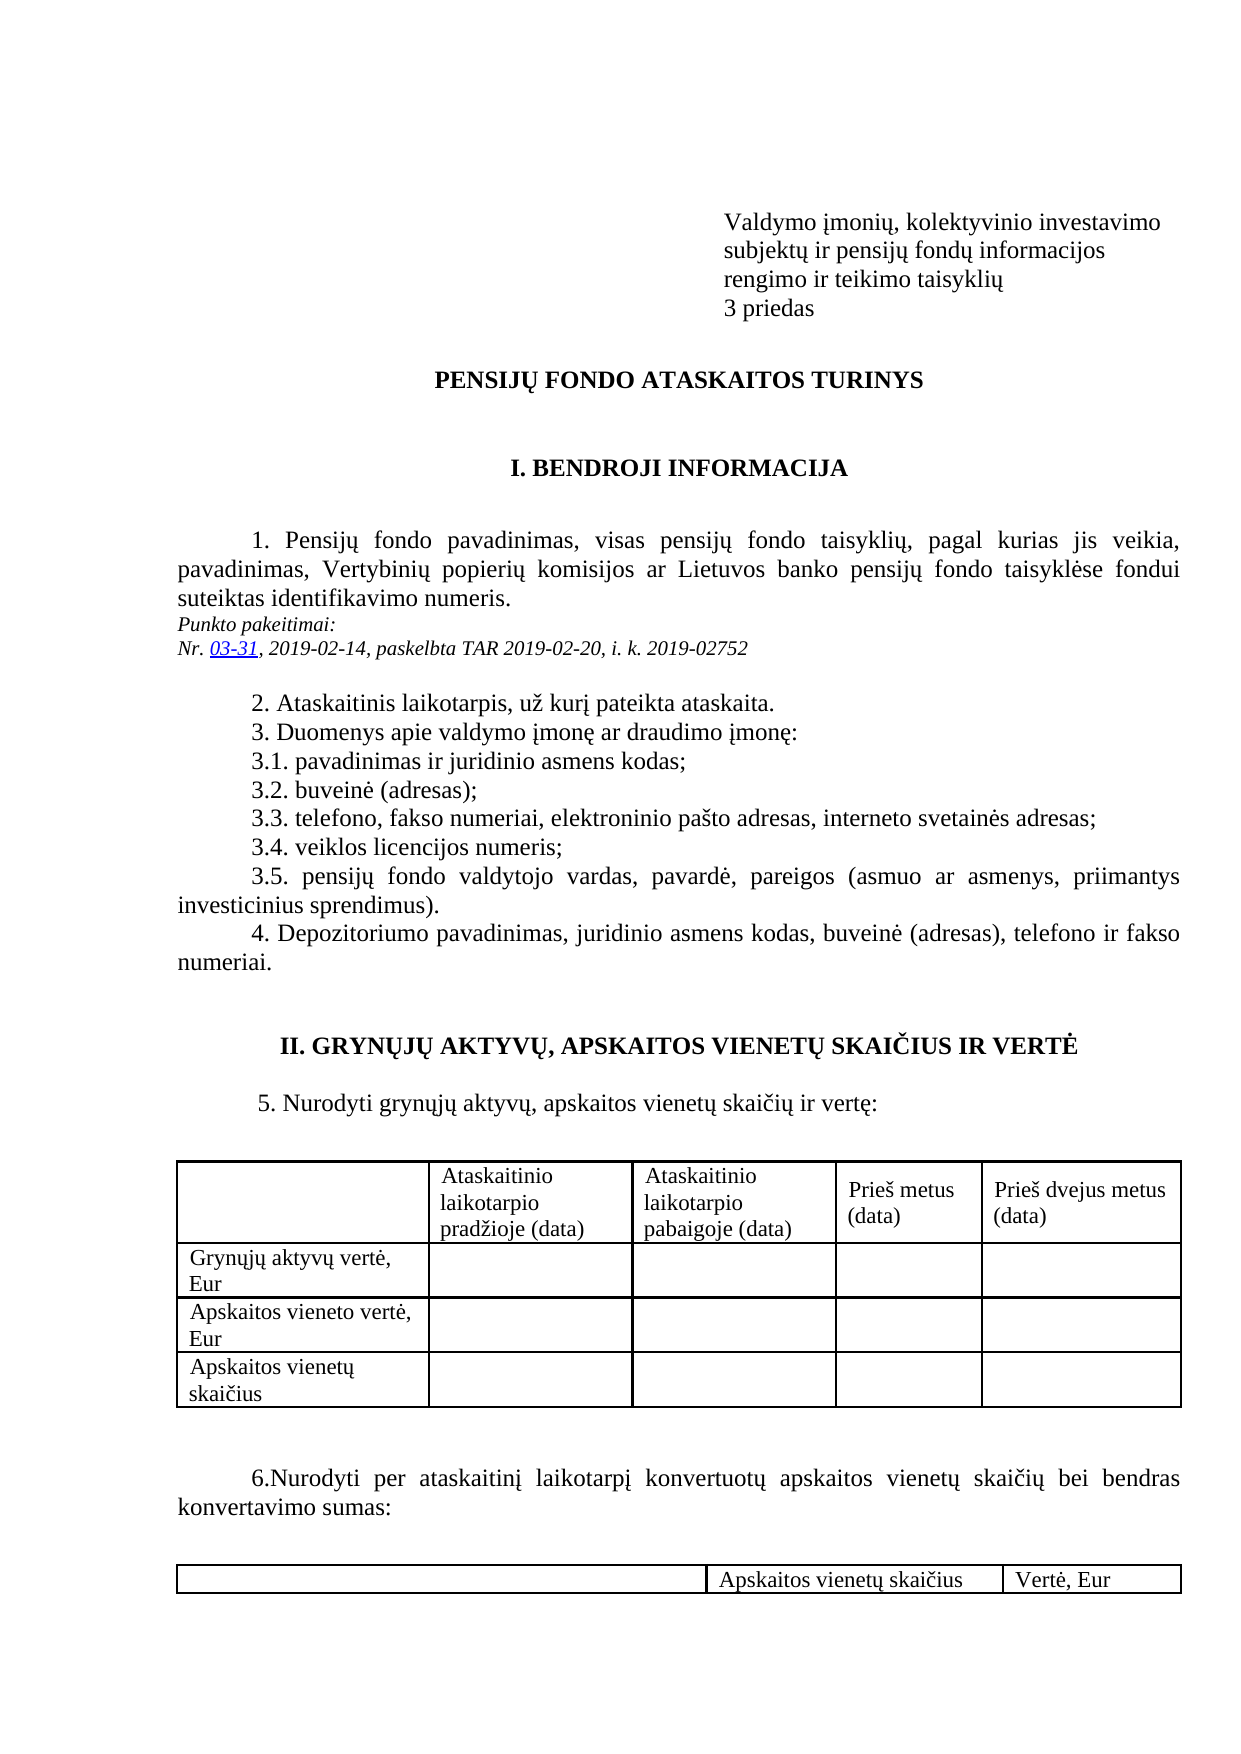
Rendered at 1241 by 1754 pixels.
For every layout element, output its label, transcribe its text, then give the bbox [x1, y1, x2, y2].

table_cell [983, 1353, 1180, 1406]
text 6.Nurodyti per ataskaitinį laikotarpį konvertuotų apskaitos vienetų skaičių bei bendras konvertavimo sumas: [177, 1463, 1181, 1521]
table_header Prieš metus (data) [837, 1163, 981, 1242]
table_cell Apskaitos vieneto vertė, Eur [178, 1299, 428, 1351]
table_cell Apskaitos vienetų skaičius [178, 1353, 428, 1406]
text 3. Duomenys apie valdymo įmonę ar draudimo įmonę: [177, 717, 1181, 746]
table_cell [634, 1299, 835, 1351]
text PENSIJŲ FONDO ATASKAITOS TURINYS [177, 365, 1181, 393]
text 2. Ataskaitinis laikotarpis, už kurį pateikta ataskaita. [177, 688, 1181, 717]
text 3.4. veiklos licencijos numeris; [177, 832, 1181, 861]
text 3 priedas [177, 293, 1181, 322]
table_cell [983, 1299, 1180, 1351]
text 3.5. pensijų fondo valdytojo vardas, pavardė, pareigos (asmuo ar asmenys, priimantys investicinius sprendimus). [177, 861, 1181, 918]
table_cell [837, 1299, 981, 1351]
table_cell [837, 1244, 981, 1296]
text II. GRYNŲJŲ AKTYVŲ, APSKAITOS VIENETŲ SKAIČIUS IR VERTĖ [177, 1031, 1181, 1060]
table_cell [634, 1353, 835, 1406]
text Valdymo įmonių, kolektyvinio investavimo [177, 207, 1181, 235]
table_header Vertė, Eur [1004, 1566, 1180, 1592]
table_header [178, 1566, 705, 1592]
text subjektų ir pensijų fondų informacijos [177, 235, 1181, 264]
table_cell [430, 1244, 631, 1296]
table_cell [983, 1244, 1180, 1296]
text Punkto pakeitimai: [177, 612, 1181, 636]
table_header [178, 1163, 428, 1242]
table_cell [430, 1299, 631, 1351]
table_cell [634, 1244, 835, 1296]
text 3.1. pavadinimas ir juridinio asmens kodas; [177, 746, 1181, 775]
text 5. Nurodyti grynųjų aktyvų, apskaitos vienetų skaičių ir vertę: [177, 1088, 1181, 1117]
table_header Apskaitos vienetų skaičius [708, 1566, 1002, 1592]
text rengimo ir teikimo taisyklių [177, 264, 1181, 293]
text 3.2. buveinė (adresas); [177, 775, 1181, 803]
text I. BENDROJI INFORMACIJA [177, 453, 1181, 482]
text 4. Depozitoriumo pavadinimas, juridinio asmens kodas, buveinė (adresas), telefono ir fakso numeriai. [177, 918, 1181, 976]
text 1. Pensijų fondo pavadinimas, visas pensijų fondo taisyklių, pagal kurias jis veikia, pavadinimas, Vertybinių popierių komisijos ar Lietuvos banko pensijų fondo taisyklėse fondui suteiktas identifikavimo numeris. [177, 525, 1181, 612]
table_header Ataskaitinio laikotarpio pradžioje (data) [430, 1163, 631, 1242]
table_header Prieš dvejus metus (data) [983, 1163, 1180, 1242]
text Nr. 03-31, 2019-02-14, paskelbta TAR 2019-02-20, i. k. 2019-02752 [177, 636, 1181, 660]
table_cell [837, 1353, 981, 1406]
table_header Ataskaitinio laikotarpio pabaigoje (data) [634, 1163, 835, 1242]
table_cell Grynųjų aktyvų vertė, Eur [178, 1244, 428, 1296]
table_cell [430, 1353, 631, 1406]
text 3.3. telefono, fakso numeriai, elektroninio pašto adresas, interneto svetainės adresas; [177, 803, 1181, 832]
